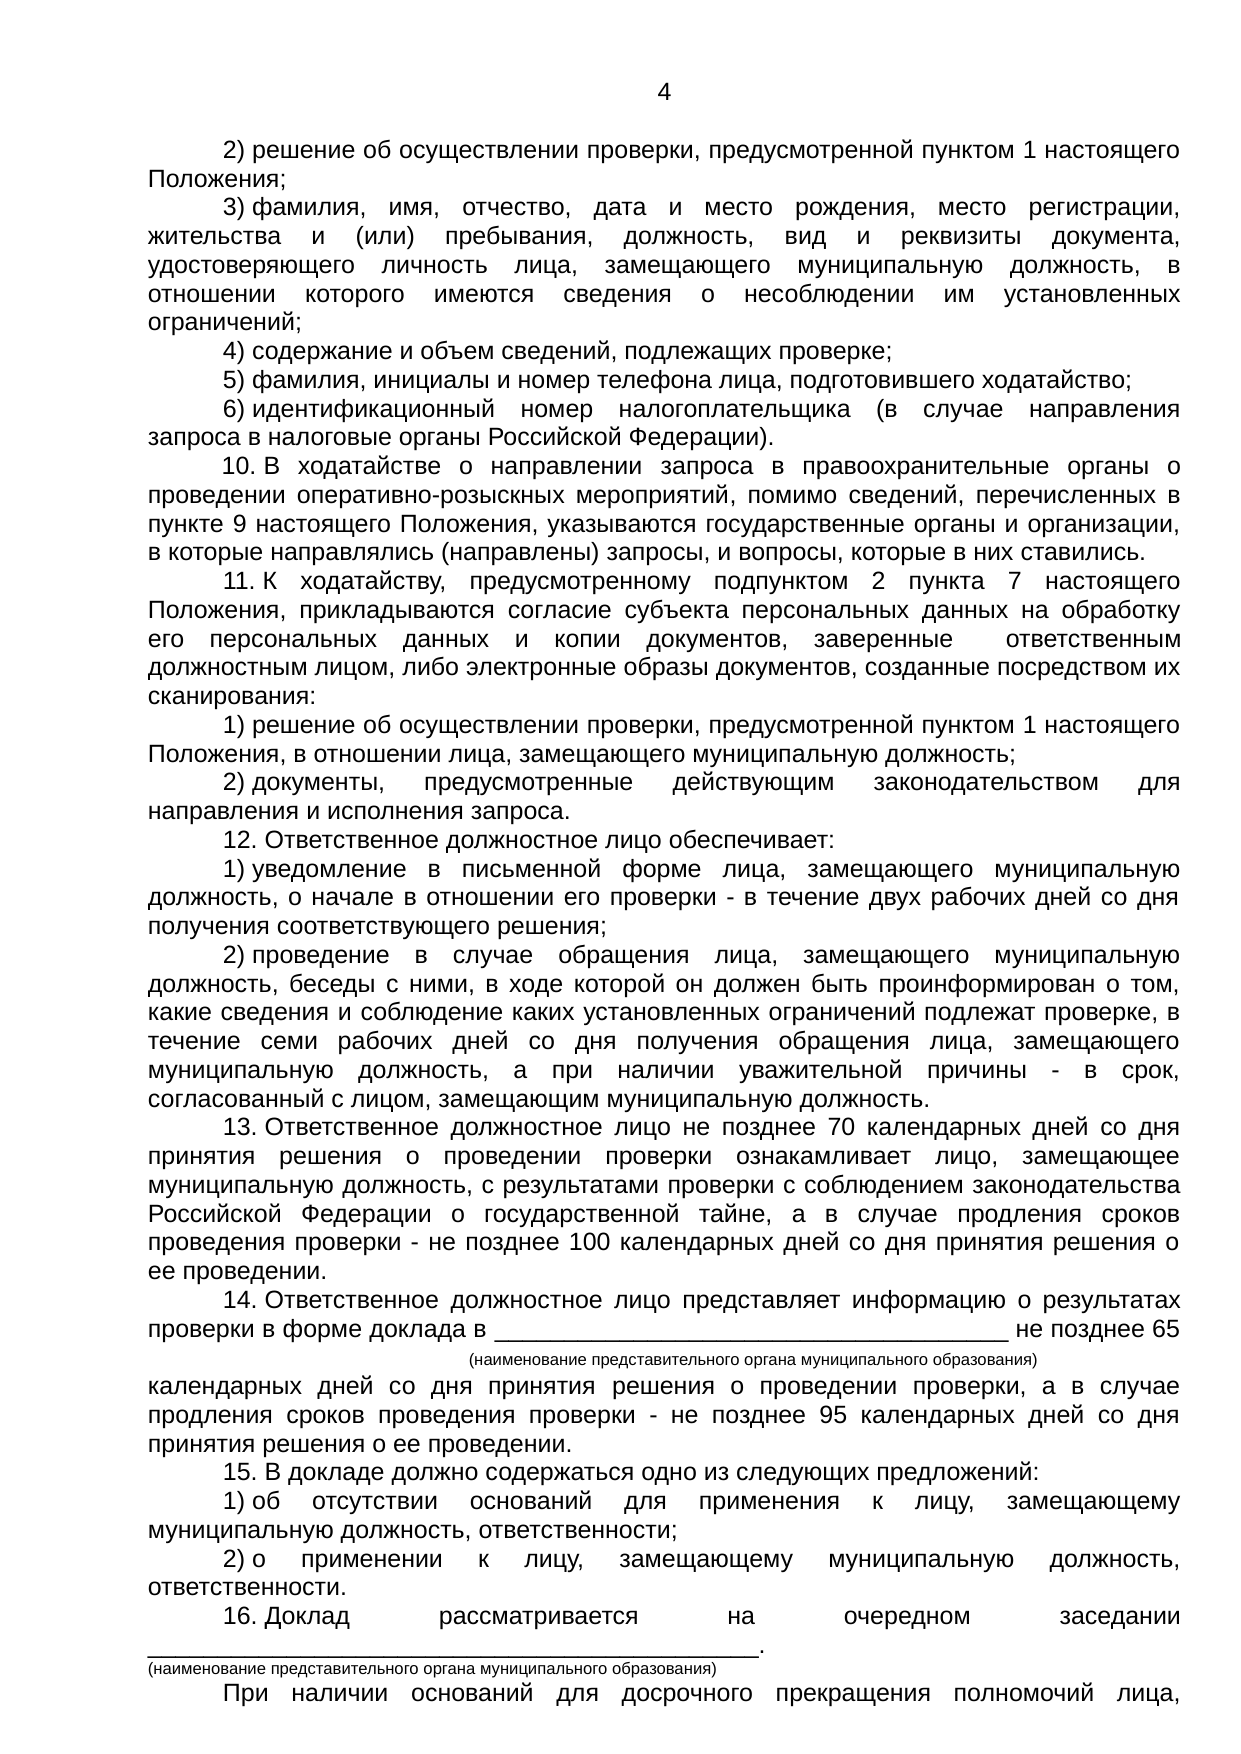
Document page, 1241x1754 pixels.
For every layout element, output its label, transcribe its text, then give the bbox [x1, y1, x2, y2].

text 14. Ответственное должностное лицо представляет информацию о результатах проверки в форме доклада в _____________________________________ не позднее 65 (наименование представительного органа муниципального образования) [148, 1285, 1181, 1371]
text 2) о применении к лицу, замещающему муниципальную должность, ответственности. [148, 1543, 1181, 1601]
text календарных дней со дня принятия решения о проведении проверки, а в случае продления сроков проведения проверки - не позднее 95 календарных дней со дня принятия решения о ее проведении. [148, 1371, 1181, 1457]
text 4) содержание и объем сведений, подлежащих проверке; [148, 336, 1181, 365]
text 6) идентификационный номер налогоплательщика (в случае направления запроса в налоговые органы Российской Федерации). [148, 393, 1181, 451]
text 13. Ответственное должностное лицо не позднее 70 календарных дней со дня принятия решения о проведении проверки ознакамливает лицо, замещающее муниципальную должность, с результатами проверки с соблюдением законодательства Российской Федерации о государственной тайне, а в случае продления сроков проведения проверки - не позднее 100 календарных дней со дня принятия решения о ее проведении. [148, 1112, 1181, 1285]
text (наименование представительного органа муниципального образования) [148, 1658, 1181, 1678]
text 15. В докладе должно содержаться одно из следующих предложений: [148, 1457, 1181, 1486]
text При наличии оснований для досрочного прекращения полномочий лица, [148, 1678, 1181, 1706]
text 1) об отсутствии оснований для применения к лицу, замещающему муниципальную должность, ответственности; [148, 1486, 1181, 1543]
text 5) фамилия, инициалы и номер телефона лица, подготовившего ходатайство; [148, 365, 1181, 393]
text 16. Доклад рассматривается на очередном заседании ____________________________________________. [148, 1601, 1181, 1658]
text 1) решение об осуществлении проверки, предусмотренной пунктом 1 настоящего Положения, в отношении лица, замещающего муниципальную должность; [148, 710, 1181, 767]
text 2) документы, предусмотренные действующим законодательством для направления и исполнения запроса. [148, 767, 1181, 825]
text 11. К ходатайству, предусмотренному подпунктом 2 пункта 7 настоящего Положения, прикладываются согласие субъекта персональных данных на обработку его персональных данных и копии документов, заверенные ответственным должностным лицом, либо электронные образы документов, созданные посредством их сканирования: [148, 566, 1181, 710]
text 2) проведение в случае обращения лица, замещающего муниципальную должность, беседы с ними, в ходе которой он должен быть проинформирован о том, какие сведения и соблюдение каких установленных ограничений подлежат проверке, в течение семи рабочих дней со дня получения обращения лица, замещающего муниципальную должность, а при наличии уважительной причины - в срок, согласованный с лицом, замещающим муниципальную должность. [148, 940, 1181, 1112]
text 12. Ответственное должностное лицо обеспечивает: [148, 825, 1181, 853]
text 10. В ходатайстве о направлении запроса в правоохранительные органы о проведении оперативно-розыскных мероприятий, помимо сведений, перечисленных в пункте 9 настоящего Положения, указываются государственные органы и организации, в которые направлялись (направлены) запросы, и вопросы, которые в них ставились. [148, 451, 1181, 566]
text 1) уведомление в письменной форме лица, замещающего муниципальную должность, о начале в отношении его проверки - в течение двух рабочих дней со дня получения соответствующего решения; [148, 853, 1181, 940]
text 3) фамилия, имя, отчество, дата и место рождения, место регистрации, жительства и (или) пребывания, должность, вид и реквизиты документа, удостоверяющего личность лица, замещающего муниципальную должность, в отношении которого имеются сведения о несоблюдении им установленных ограничений; [148, 192, 1181, 336]
text 2) решение об осуществлении проверки, предусмотренной пунктом 1 настоящего Положения; [148, 135, 1181, 192]
